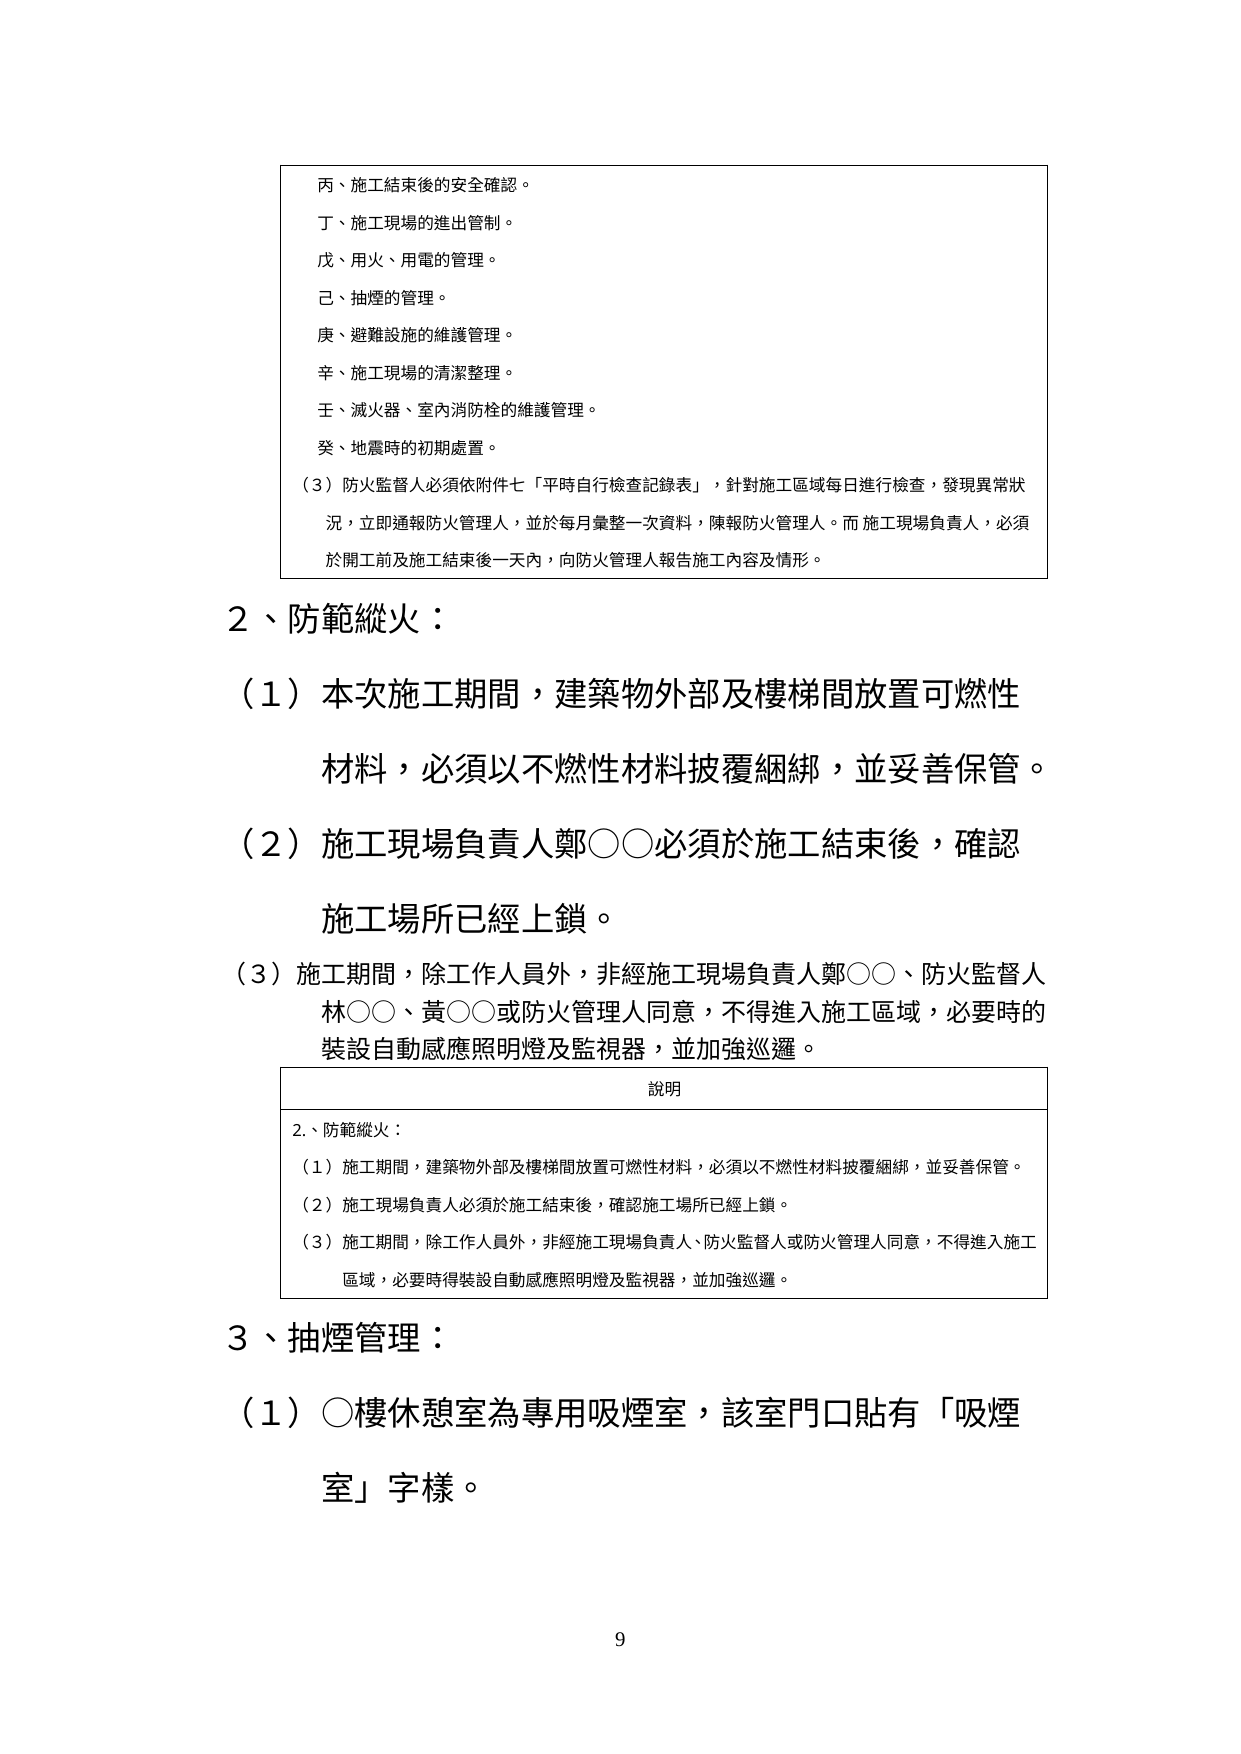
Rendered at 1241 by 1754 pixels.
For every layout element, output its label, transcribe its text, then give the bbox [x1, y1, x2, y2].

text ３、抽煙管理： [221, 1299, 1053, 1374]
table_cell 丙、施工結束後的安全確認。 丁、施工現場的進出管制。 戊、用火、用電的管理。 己、抽煙的管理。 庚、避難設施的維護管理。 辛、施工現場的清潔整理。 壬、滅火器、室內消防栓的維護管理。 癸、地震時的初期處置。 （３）防火監督人必須依附件七「平時自行檢查記錄表」，針對施工區域每日進行檢查，發現異常狀況，立即通報防火管理人，並於每月彙整一次資料，陳報防火管理人。而 施工現場負責人，必須於開工前及施工結束後一天內，向防火管理人報告施工內容及情形。 [281, 166, 1047, 578]
text （１）○樓休憩室為專用吸煙室，該室門口貼有「吸煙室」字樣。 [221, 1374, 1053, 1524]
text （１）本次施工期間，建築物外部及樓梯間放置可燃性材料，必須以不燃性材料披覆綑綁，並妥善保管。 [221, 654, 1053, 804]
table_cell 2.、防範縱火： （１）施工期間，建築物外部及樓梯間放置可燃性材料，必須以不燃性材料披覆綑綁，並妥善保管。 （２）施工現場負責人必須於施工結束後，確認施工場所已經上鎖。 （３）施工期間，除工作人員外，非經施工現場負責人、防火監督人或防火管理人同意，不得進入施工區域，必要時得裝設自動感應照明燈及監視器，並加強巡邏。 [281, 1110, 1047, 1298]
table_header 說明 [281, 1068, 1047, 1109]
text （３）施工期間，除工作人員外，非經施工現場負責人鄭○○、防火監督人林○○、黃○○或防火管理人同意，不得進入施工區域，必要時的裝設自動感應照明燈及監視器，並加強巡邏。 [221, 954, 1053, 1067]
text ２、防範縱火： [221, 579, 1053, 654]
text （２）施工現場負責人鄭○○必須於施工結束後，確認施工場所已經上鎖。 [221, 804, 1053, 954]
